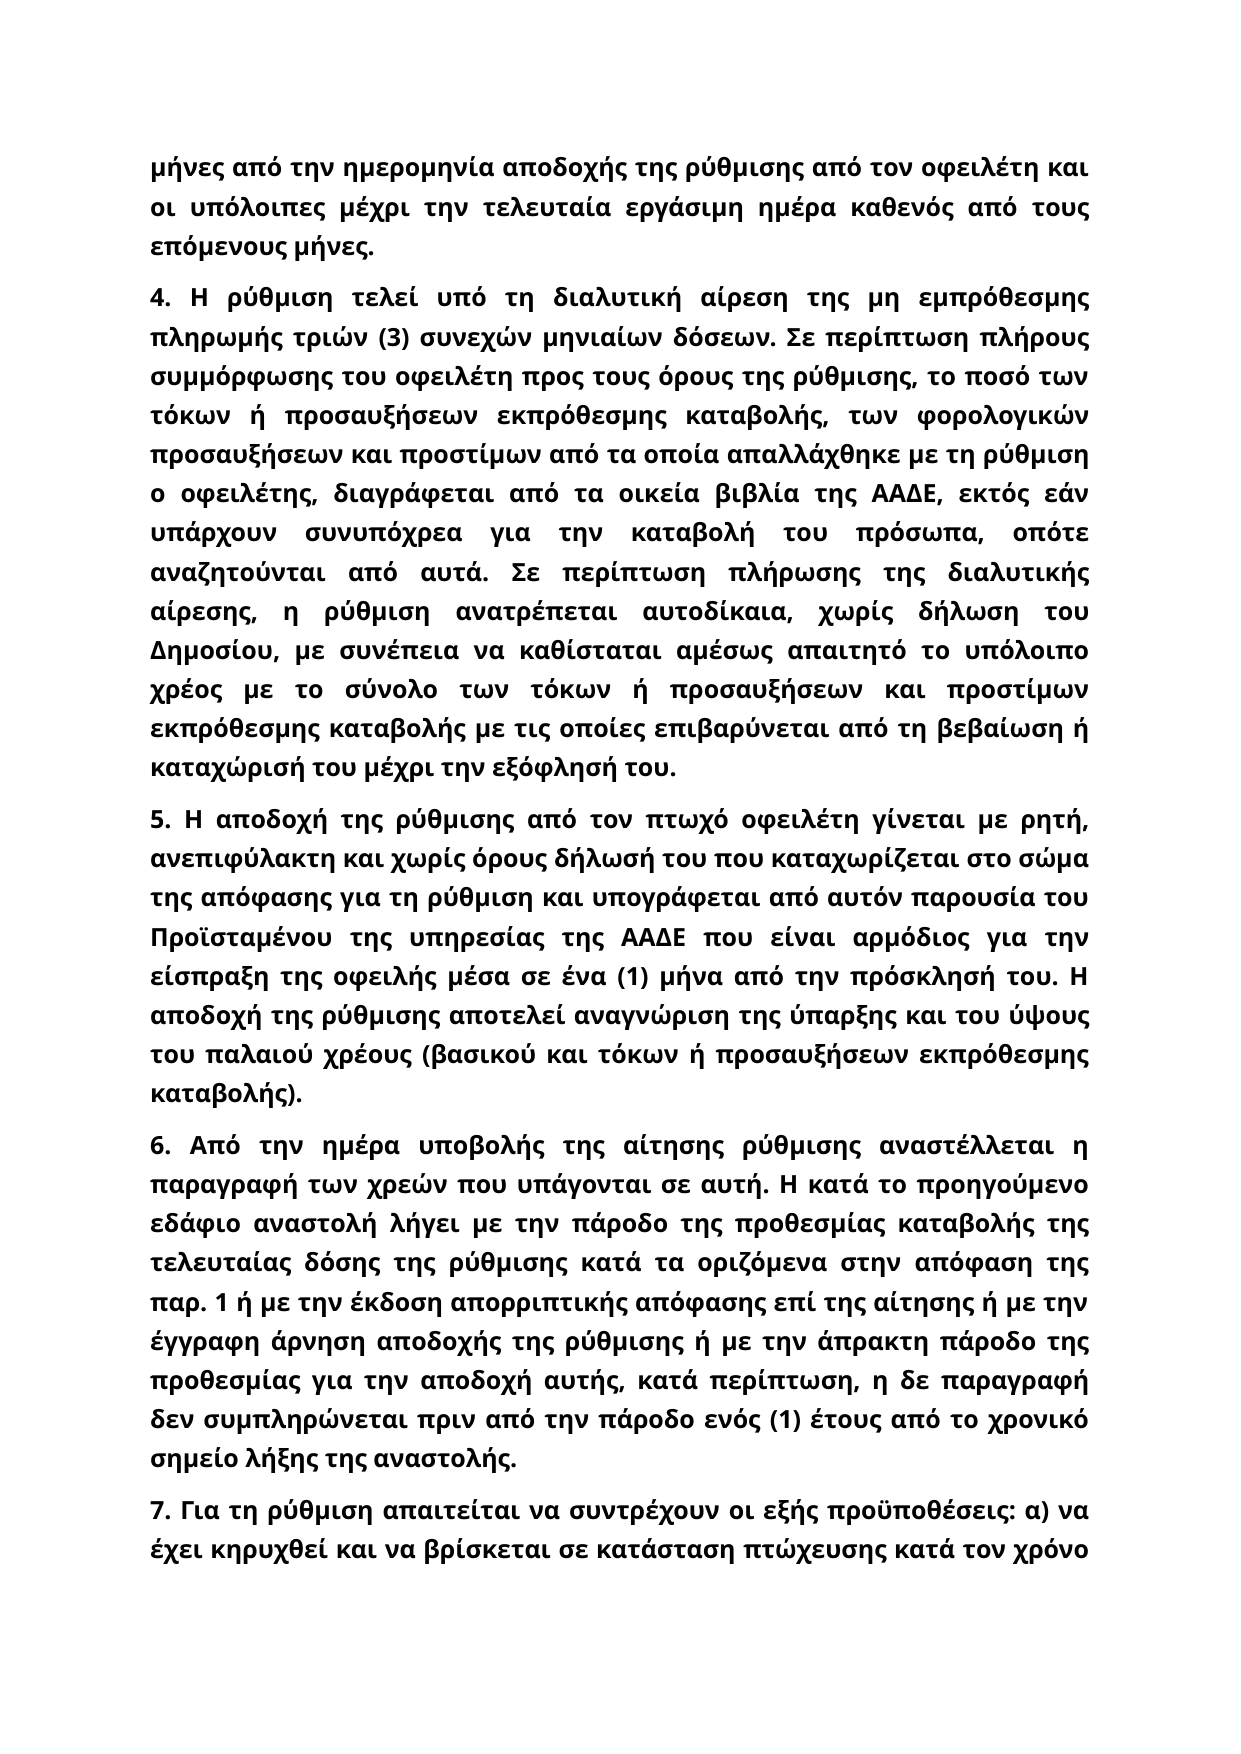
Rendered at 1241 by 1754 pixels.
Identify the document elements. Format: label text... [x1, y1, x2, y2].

text μήνες από την ημερομηνία αποδοχής της ρύθμισης από τον οφειλέτη και οι υπόλοιπες μέχρι την τελευταία εργάσιμη ημέρα καθενός από τους επόμενους μήνες. [150, 150, 1090, 262]
text 5. Η αποδοχή της ρύθμισης από τον πτωχό οφειλέτη γίνεται με ρητή, ανεπιφύλακτη και χωρίς όρους δήλωσή του που καταχωρίζεται στο σώμα της απόφασης για τη ρύθμιση και υπογράφεται από αυτόν παρουσία του Προϊσταμένου της υπηρεσίας της ΑΑΔΕ που είναι αρμόδιος για την είσπραξη της οφειλής μέσα σε ένα (1) μήνα από την πρόσκλησή του. Η αποδοχή της ρύθμισης αποτελεί αναγνώριση της ύπαρξης και του ύψους του παλαιού χρέους (βασικού και τόκων ή προσαυξήσεων εκπρόθεσμης καταβολής). [150, 802, 1090, 1110]
text 7. Για τη ρύθμιση απαιτείται να συντρέχουν οι εξής προϋποθέσεις: α) να έχει κηρυχθεί και να βρίσκεται σε κατάσταση πτώχευσης κατά τον χρόνο [150, 1492, 1090, 1566]
text 4. Η ρύθμιση τελεί υπό τη διαλυτική αίρεση της μη εμπρόθεσμης πληρωμής τριών (3) συνεχών μηνιαίων δόσεων. Σε περίπτωση πλήρους συμμόρφωσης του οφειλέτη προς τους όρους της ρύθμισης, το ποσό των τόκων ή προσαυξήσεων εκπρόθεσμης καταβολής, των φορολογικών προσαυξήσεων και προστίμων από τα οποία απαλλάχθηκε με τη ρύθμιση ο οφειλέτης, διαγράφεται από τα οικεία βιβλία της ΑΑΔΕ, εκτός εάν υπάρχουν συνυπόχρεα για την καταβολή του πρόσωπα, οπότε αναζητούνται από αυτά. Σε περίπτωση πλήρωσης της διαλυτικής αίρεσης, η ρύθμιση ανατρέπεται αυτοδίκαια, χωρίς δήλωση του Δημοσίου, με συνέπεια να καθίσταται αμέσως απαιτητό το υπόλοιπο χρέος με το σύνολο των τόκων ή προσαυξήσεων και προστίμων εκπρόθεσμης καταβολής με τις οποίες επιβαρύνεται από τη βεβαίωση ή καταχώρισή του μέχρι την εξόφλησή του. [150, 280, 1090, 784]
text 6. Από την ημέρα υποβολής της αίτησης ρύθμισης αναστέλλεται η παραγραφή των χρεών που υπάγονται σε αυτή. Η κατά το προηγούμενο εδάφιο αναστολή λήγει με την πάροδο της προθεσμίας καταβολής της τελευταίας δόσης της ρύθμισης κατά τα οριζόμενα στην απόφαση της παρ. 1 ή με την έκδοση απορριπτικής απόφασης επί της αίτησης ή με την έγγραφη άρνηση αποδοχής της ρύθμισης ή με την άπρακτη πάροδο της προθεσμίας για την αποδοχή αυτής, κατά περίπτωση, η δε παραγραφή δεν συμπληρώνεται πριν από την πάροδο ενός (1) έτους από το χρονικό σημείο λήξης της αναστολής. [150, 1127, 1090, 1475]
